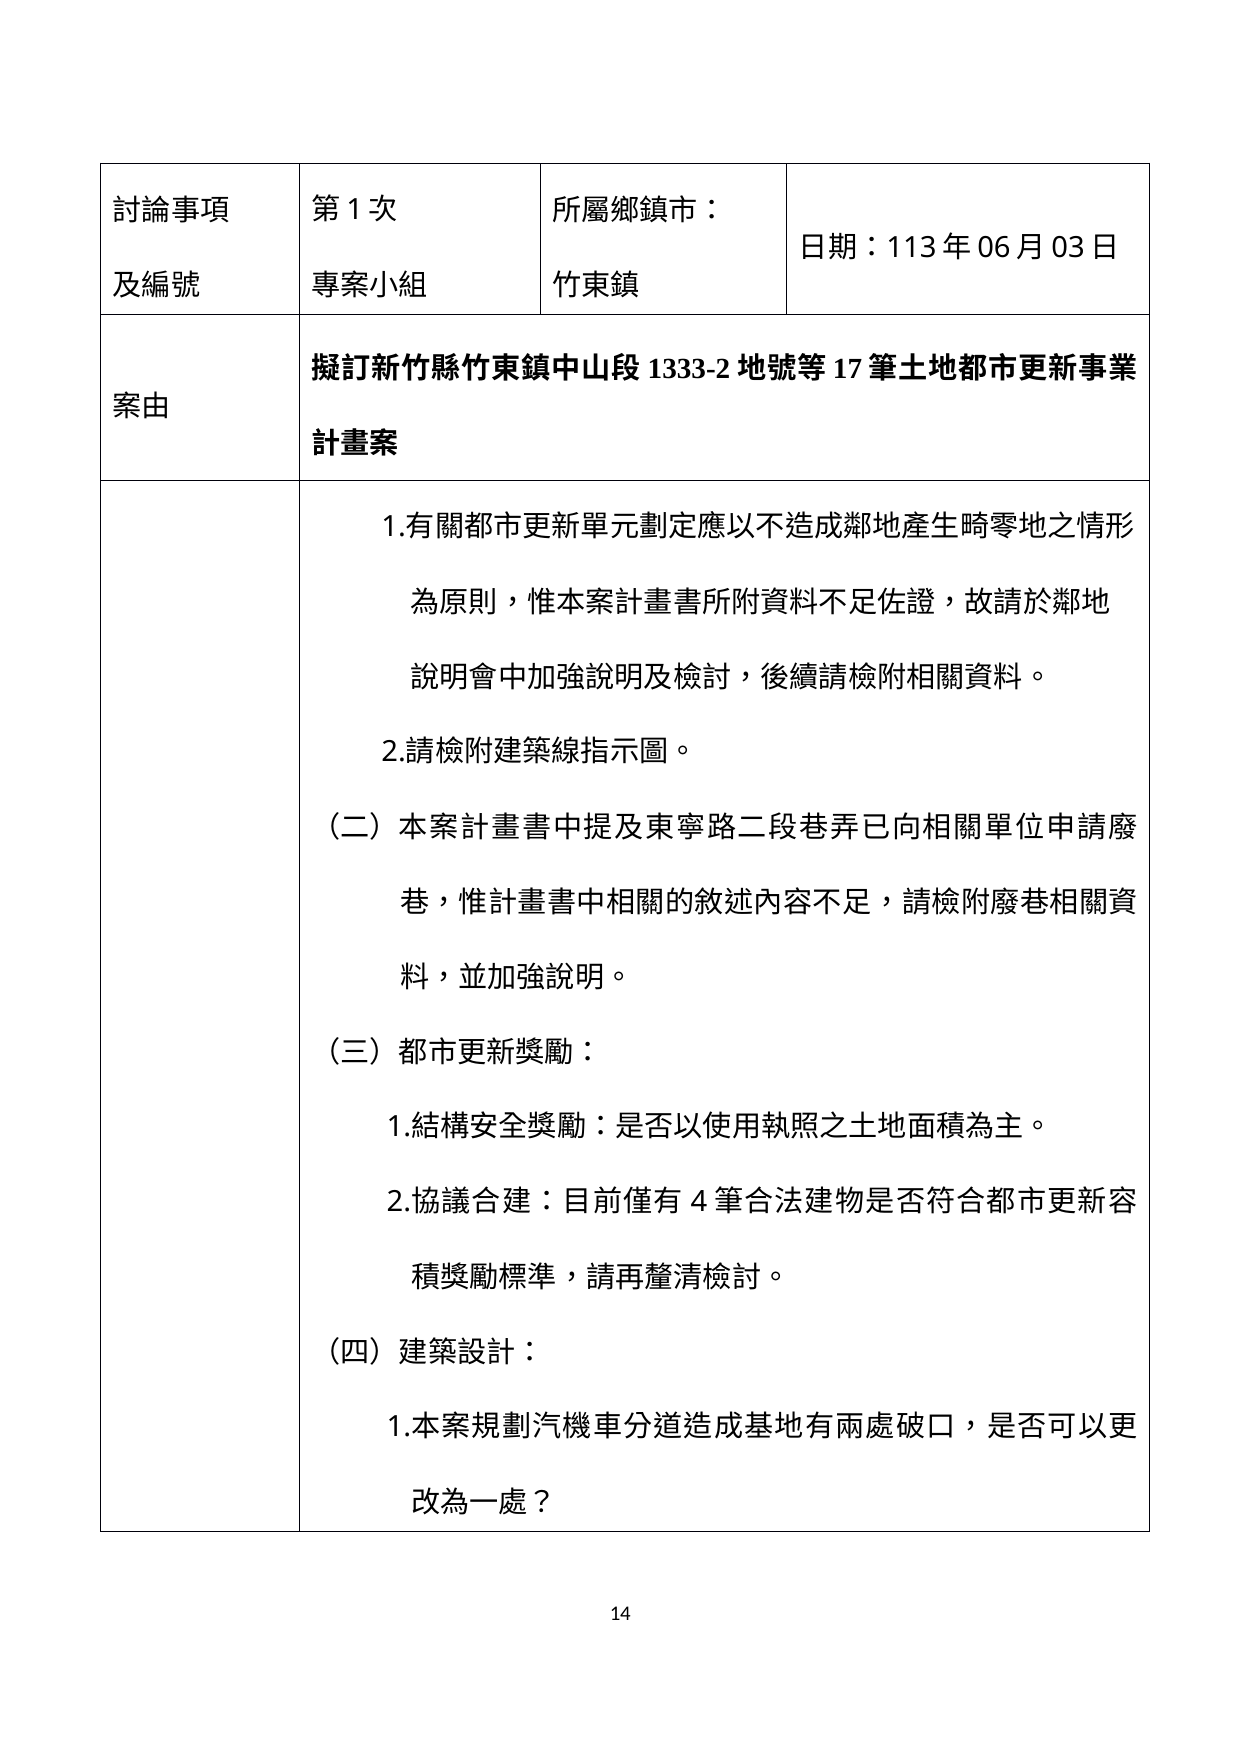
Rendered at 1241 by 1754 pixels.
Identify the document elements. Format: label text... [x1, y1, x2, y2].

table_cell [101, 481, 299, 1531]
table_header 第1次 專案小組 [300, 164, 540, 313]
table_cell 一、張委員梅英： （一）本案鄰地協調作業過程建議於計畫書中加強說明，並於後續相關會議之簡報中加以敘明，另請補充說明其餘鄰地未出席鄰地協調會議以及未納入本都更範圍之原因。 本案都市更新事業計畫書與本次專案小組會議中所提之簡報內容不一致，如原規劃兩棟建物變更為一棟，除戶數增加外，其移入人口也隨之增加，交通影響評估內容須配合調整，建物樓層高度變更，其財務計畫也應配合一併調整，爰此，上述相關變更事項，後續請於計畫書中補充說明。 本次規劃變更為一層九戶，為因應疫情所產生的影響，建請實施者提出住宅空間、梯廳、電梯等相關防疫措施。 二、陳委員玉霖： 新竹縣都市更新單元劃定基準： 1.有關都市更新單元劃定應以不造成鄰地產生畸零地之情形為原則，惟本案計畫書所附資料不足佐證，故請於鄰地說明會中加強說明及檢討，後續請檢附相關資料。 2.請檢附建築線指示圖。 本案計畫書中提及東寧路二段巷弄已向相關單位申請廢巷，惟計畫書中相關的敘述內容不足，請檢附廢巷相關資料，並加強說明。 都市更新獎勵： 結構安全獎勵：是否以使用執照之土地面積為主。 協議合建：目前僅有4筆合法建物是否符合都市更新容積獎勵標準，請再釐清檢討。 建築設計： 本案規劃汽機車分道造成基地有兩處破口，是否可以更改為一處？ 本案申請開放空間，分別位於東寧路二段與長春路一段兩側，基地內開放空間是否得以相互連接？ 無障礙車位是否可以不要橫越車道？ 本案是否設置臨時停車位供計程車使用？ 都市更新程序： 本案於本次專案小組會議提出地上14層變為24層，地下3層變為地下4層等變更，致使建物量體大幅度調整，請實施者依規定補辦自辦說明會告知本案相關權利人。 財務計畫： 有關營建成本計算請依新的規劃設計內容重新試算。 請補充說明容積移轉成本及效益等內容。 三、白仁德委員： 有關本案鄰地整合及協調過程請於報告書中加強說明。 本案涉及都市設計審議及交通影響評估等審查作業應相互配合。 基地破口請整合成1處。 請加強評估公共自行車之可行性，並建議將「UBIKE」文字敘述改為公共自行車。 因本案原有現有巷道可貫穿基地供民眾連通使用，建議維持原有連通之功能。 本次提出新的規劃內容，包含車位配置、開放空間、及未來預計人口、戶數等必要性事項應於報告書中詳細說明。 本案建物量體大幅變更，建議加強對周邊環境之公益性，包含留設自行車樁及電動車樁空間等回饋事項。 [300, 481, 1149, 1531]
table_cell 案由 [101, 315, 299, 479]
table_header 日期：113年06月03日 [787, 164, 1149, 313]
table_header 討論事項 及編號 [101, 164, 299, 313]
table_cell 擬訂新竹縣竹東鎮中山段1333-2地號等17筆土地都市更新事業計畫案 [300, 315, 1149, 479]
table_header 所屬鄉鎮市： 竹東鎮 [541, 164, 786, 313]
